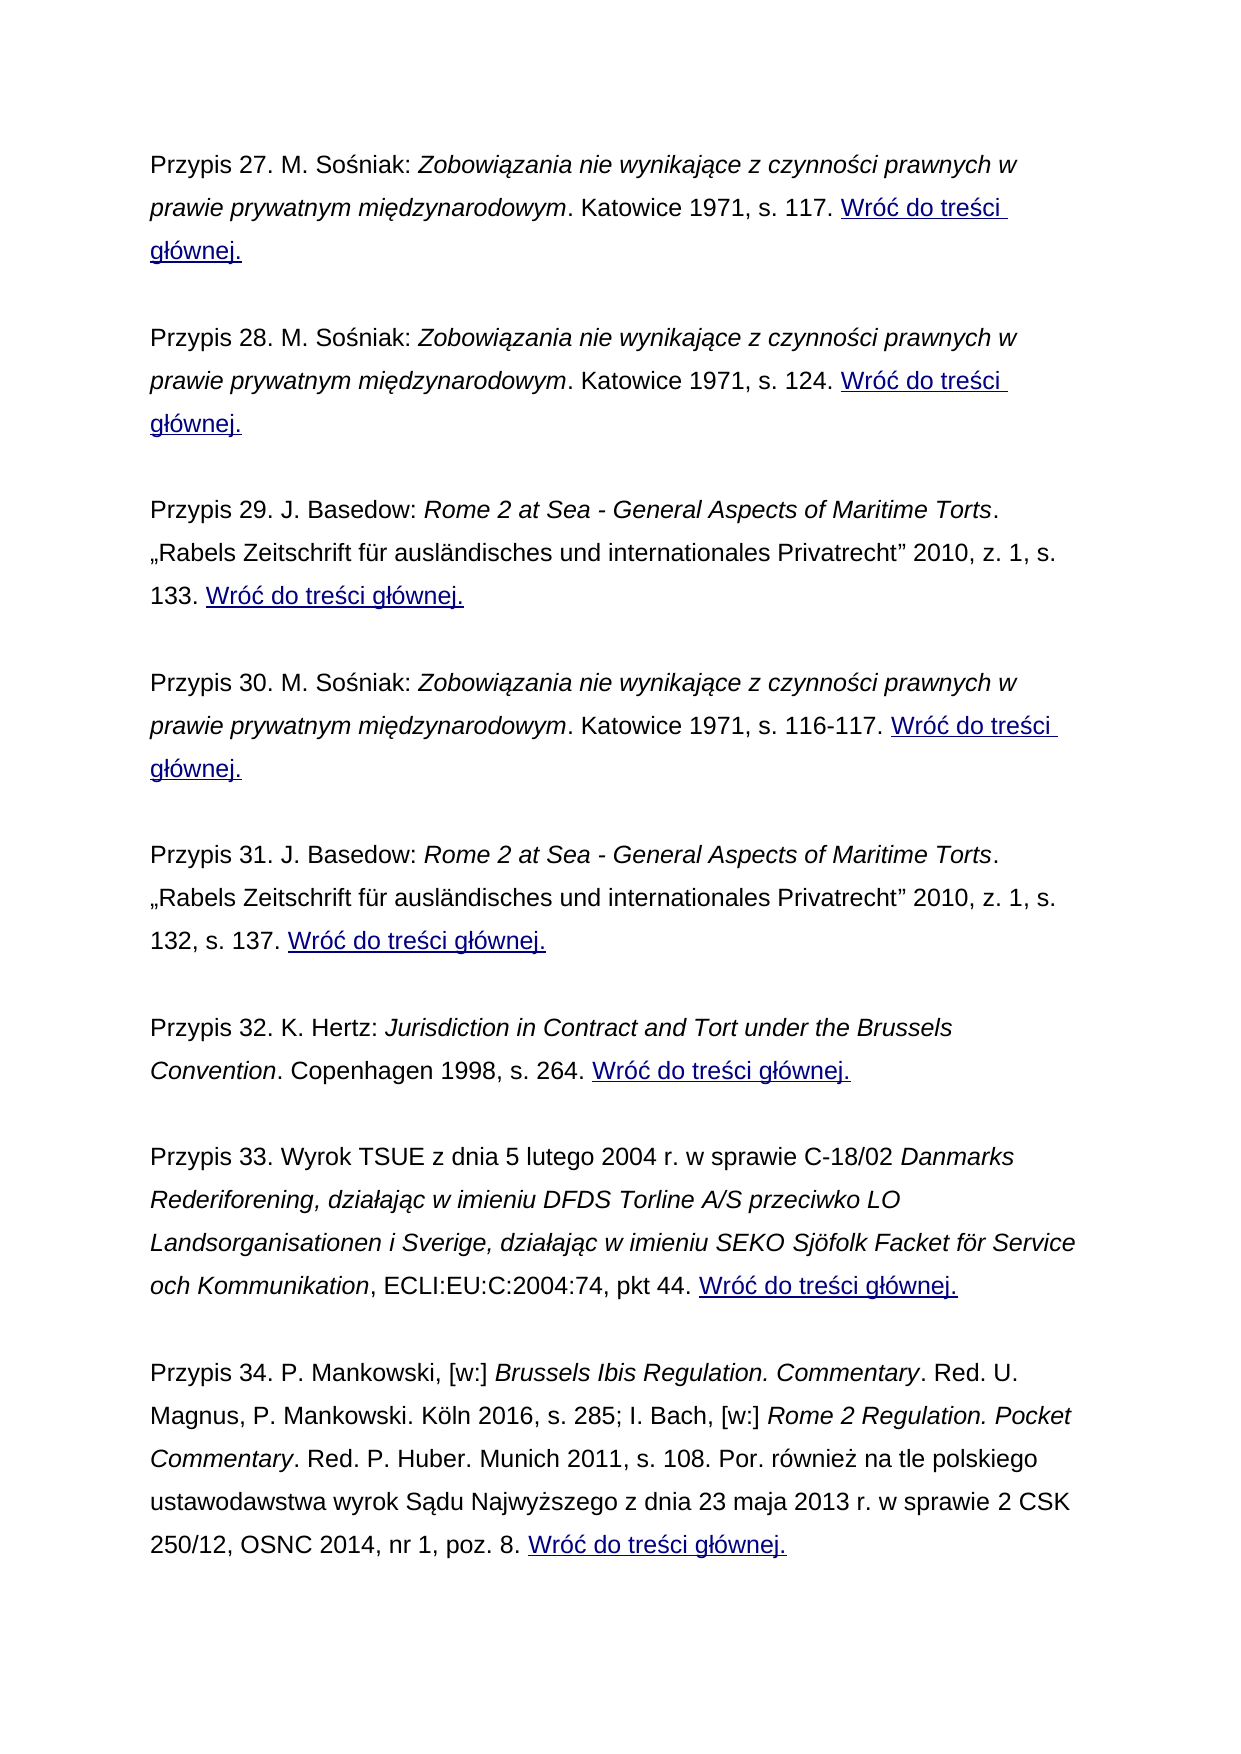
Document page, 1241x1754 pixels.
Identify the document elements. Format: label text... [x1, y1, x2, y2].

text Przypis 33. Wyrok TSUE z dnia 5 lutego 2004 r. w sprawie C-18/02 Danmarks Rederiforening, działając w imieniu DFDS Torline A/S przeciwko LO Landsorganisationen i Sverige, działając w imieniu SEKO Sjöfolk Facket för Service och Kommunikation, ECLI:EU:C:2004:74, pkt 44. Wróć do treści głównej. [150, 1142, 1090, 1300]
text Przypis 31. J. Basedow: Rome 2 at Sea - General Aspects of Maritime Torts. „Rabels Zeitschrift für ausländisches und internationales Privatrecht” 2010, z. 1, s. 132, s. 137. Wróć do treści głównej. [150, 840, 1090, 955]
text Przypis 27. M. Sośniak: Zobowiązania nie wynikające z czynności prawnych w prawie prywatnym międzynarodowym. Katowice 1971, s. 117. Wróć do treści głównej. [150, 150, 1090, 265]
text Przypis 32. K. Hertz: Jurisdiction in Contract and Tort under the Brussels Convention. Copenhagen 1998, s. 264. Wróć do treści głównej. [150, 1012, 1090, 1084]
text Przypis 30. M. Sośniak: Zobowiązania nie wynikające z czynności prawnych w prawie prywatnym międzynarodowym. Katowice 1971, s. 116-117. Wróć do treści głównej. [150, 667, 1090, 782]
text Przypis 29. J. Basedow: Rome 2 at Sea - General Aspects of Maritime Torts. „Rabels Zeitschrift für ausländisches und internationales Privatrecht” 2010, z. 1, s. 133. Wróć do treści głównej. [150, 495, 1090, 610]
text Przypis 28. M. Sośniak: Zobowiązania nie wynikające z czynności prawnych w prawie prywatnym międzynarodowym. Katowice 1971, s. 124. Wróć do treści głównej. [150, 322, 1090, 437]
text Przypis 34. P. Mankowski, [w:] Brussels Ibis Regulation. Commentary. Red. U. Magnus, P. Mankowski. Köln 2016, s. 285; I. Bach, [w:] Rome 2 Regulation. Pocket Commentary. Red. P. Huber. Munich 2011, s. 108. Por. również na tle polskiego ustawodawstwa wyrok Sądu Najwyższego z dnia 23 maja 2013 r. w sprawie 2 CSK 250/12, OSNC 2014, nr 1, poz. 8. Wróć do treści głównej. [150, 1357, 1090, 1559]
